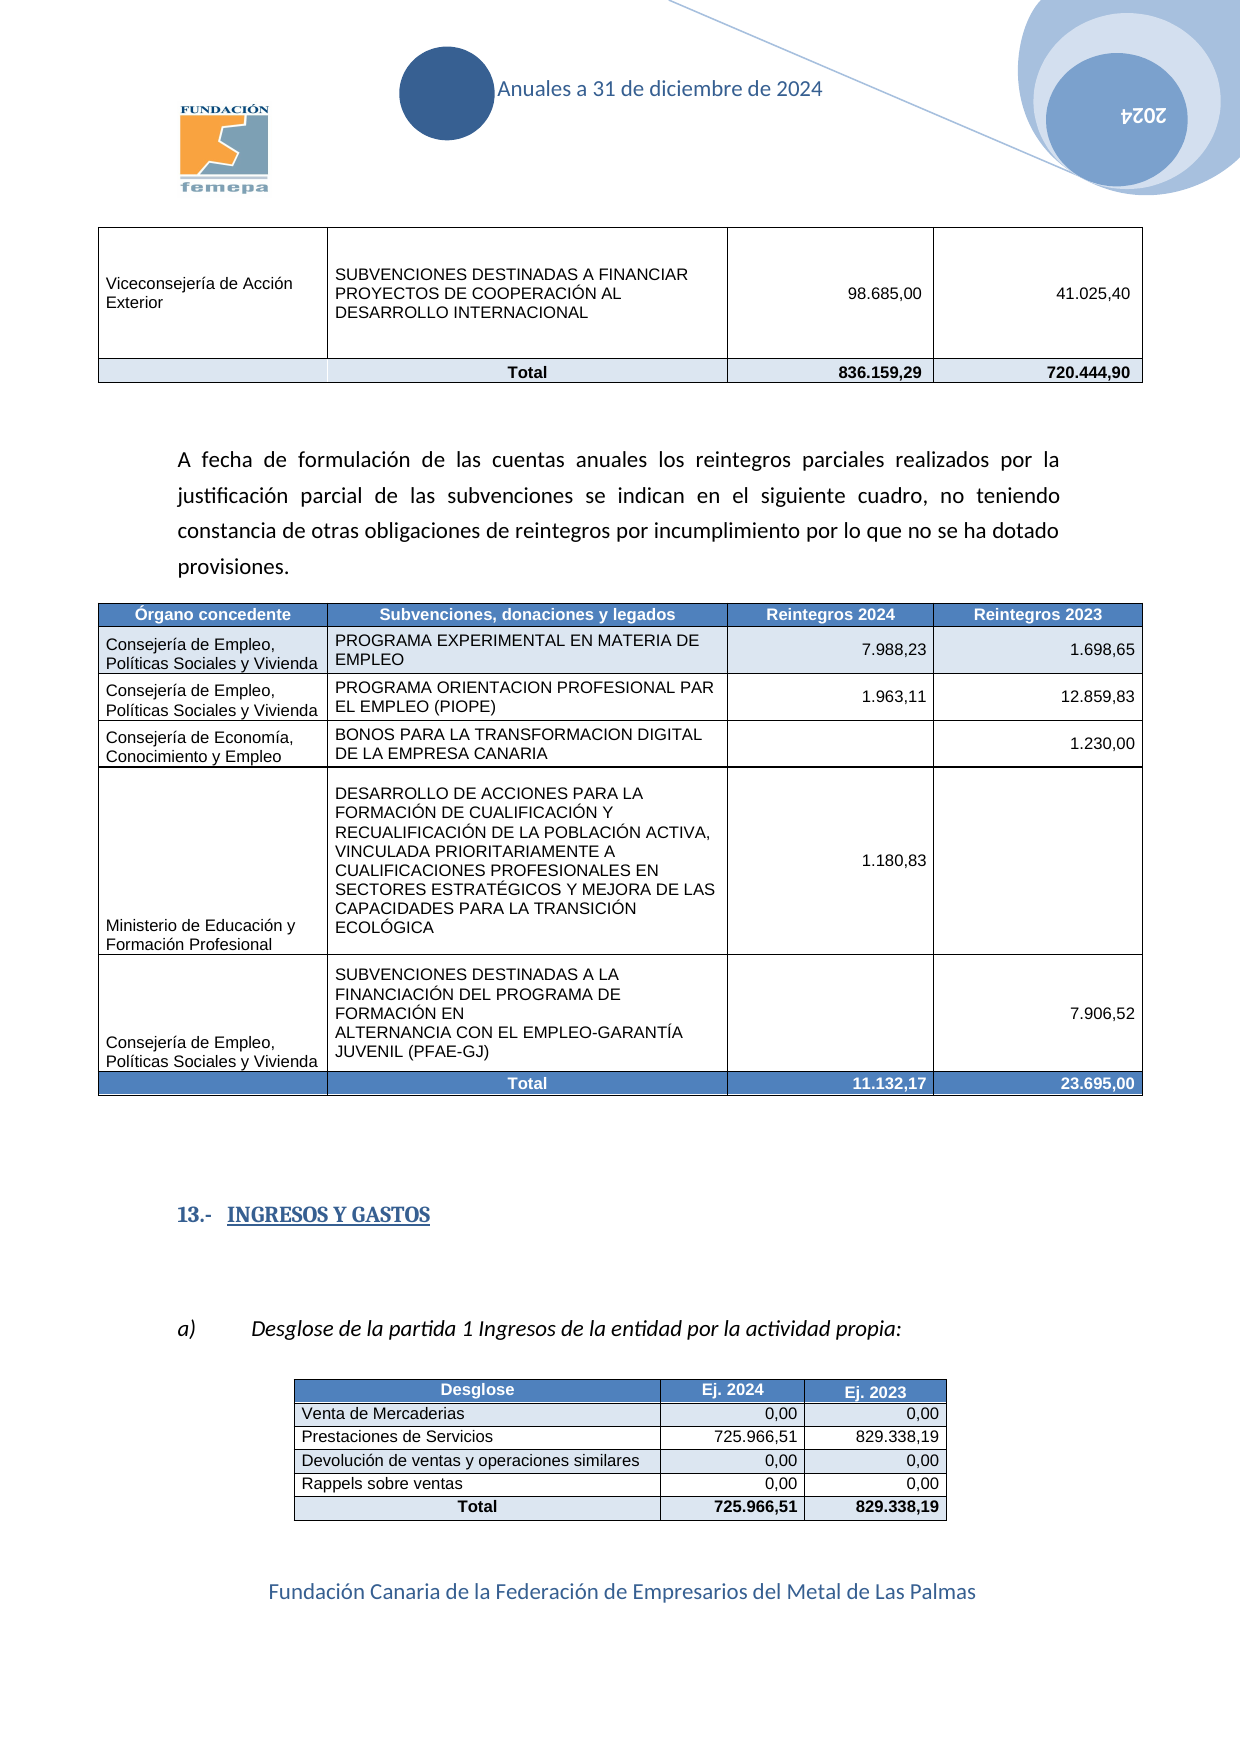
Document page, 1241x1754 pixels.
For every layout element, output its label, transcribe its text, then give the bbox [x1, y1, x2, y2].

table_cell SUBVENCIONES DESTINADAS A LA FINANCIACIÓN DEL PROGRAMA DE FORMACIÓN EN ALTERNANCIA CON EL EMPLEO-GARANTÍA JUVENIL (PFAE-GJ) [328, 955, 727, 1071]
table_header Ej. 2023 [805, 1380, 946, 1402]
table_cell Venta de Mercaderias [295, 1404, 660, 1426]
table_cell Rappels sobre ventas [295, 1474, 660, 1496]
table_cell 0,00 [661, 1474, 804, 1496]
table_cell 0,00 [805, 1450, 946, 1473]
table_cell 7.906,52 [934, 955, 1142, 1071]
table_cell 98.685,00 [728, 228, 933, 358]
table_header Ej. 2024 [661, 1380, 804, 1402]
table_cell PROGRAMA ORIENTACION PROFESIONAL PAR EL EMPLEO (PIOPE) [328, 674, 727, 719]
table_cell BONOS PARA LA TRANSFORMACION DIGITAL DE LA EMPRESA CANARIA [328, 721, 727, 766]
table_header Órgano concedente [99, 604, 327, 626]
table_cell Consejería de Empleo, Políticas Sociales y Vivienda [99, 955, 327, 1071]
table_cell [934, 768, 1142, 954]
table_cell [728, 955, 933, 1071]
table_cell 829.338,19 [805, 1497, 946, 1520]
table_cell Consejería de Economía, Conocimiento y Empleo [99, 721, 327, 766]
table_cell [99, 359, 327, 382]
table_cell 720.444,90 [934, 359, 1142, 382]
table_cell DESARROLLO DE ACCIONES PARA LA FORMACIÓN DE CUALIFICACIÓN Y RECUALIFICACIÓN DE LA POBLACIÓN ACTIVA, VINCULADA PRIORITARIAMENTE A CUALIFICACIONES PROFESIONALES EN SECTORES ESTRATÉGICOS Y MEJORA DE LAS CAPACIDADES PARA LA TRANSICIÓN ECOLÓGICA [328, 768, 727, 954]
table_cell Consejería de Empleo, Políticas Sociales y Vivienda [99, 674, 327, 719]
table_cell 829.338,19 [805, 1427, 946, 1449]
table_cell 1.698,65 [934, 627, 1142, 673]
subtitle 13.- INGRESOS Y GASTOS [177, 1202, 1063, 1228]
text A fecha de formulación de las cuentas anuales los reintegros parciales realizados por la justificación parcial de las subvenciones se indican en el siguiente cuadro, no teniendo constancia de otras obligaciones de reintegros por incumplimiento por lo que no se ha dotado provisiones. [177, 439, 1061, 582]
table_cell Ministerio de Educación y Formación Profesional [99, 768, 327, 954]
table_cell 12.859,83 [934, 674, 1142, 719]
table_cell Viceconsejería de Acción Exterior [99, 228, 327, 358]
table_cell Consejería de Empleo, Políticas Sociales y Vivienda [99, 627, 327, 673]
table_cell 0,00 [661, 1450, 804, 1473]
table_cell Total [328, 1072, 727, 1094]
table_cell Total [328, 359, 727, 382]
table_cell 725.966,51 [661, 1497, 804, 1520]
table_cell 7.988,23 [728, 627, 933, 673]
table_cell Devolución de ventas y operaciones similares [295, 1450, 660, 1473]
table_cell 11.132,17 [728, 1072, 933, 1094]
table_cell 23.695,00 [934, 1072, 1142, 1094]
table_cell 41.025,40 [934, 228, 1142, 358]
table_header Reintegros 2023 [934, 604, 1142, 626]
table_cell Prestaciones de Servicios [295, 1427, 660, 1449]
table_cell 1.963,11 [728, 674, 933, 719]
table_header Subvenciones, donaciones y legados [328, 604, 727, 626]
table_cell 725.966,51 [661, 1427, 804, 1449]
table_cell [728, 721, 933, 766]
list Desglose de la partida 1 Ingresos de la entidad por la actividad propia: [177, 1308, 1061, 1343]
table_cell 0,00 [805, 1404, 946, 1426]
table_cell 0,00 [805, 1474, 946, 1496]
table_cell 836.159,29 [728, 359, 933, 382]
table_cell [99, 1072, 327, 1094]
table_header Desglose [295, 1380, 660, 1402]
table_header Reintegros 2024 [728, 604, 933, 626]
table_cell 1.230,00 [934, 721, 1142, 766]
table_cell 1.180,83 [728, 768, 933, 954]
table_cell Total [295, 1497, 660, 1520]
table_cell 0,00 [661, 1404, 804, 1426]
table_cell PROGRAMA EXPERIMENTAL EN MATERIA DE EMPLEO [328, 627, 727, 673]
table_cell SUBVENCIONES DESTINADAS A FINANCIAR PROYECTOS DE COOPERACIÓN AL DESARROLLO INTERNACIONAL [328, 228, 727, 358]
